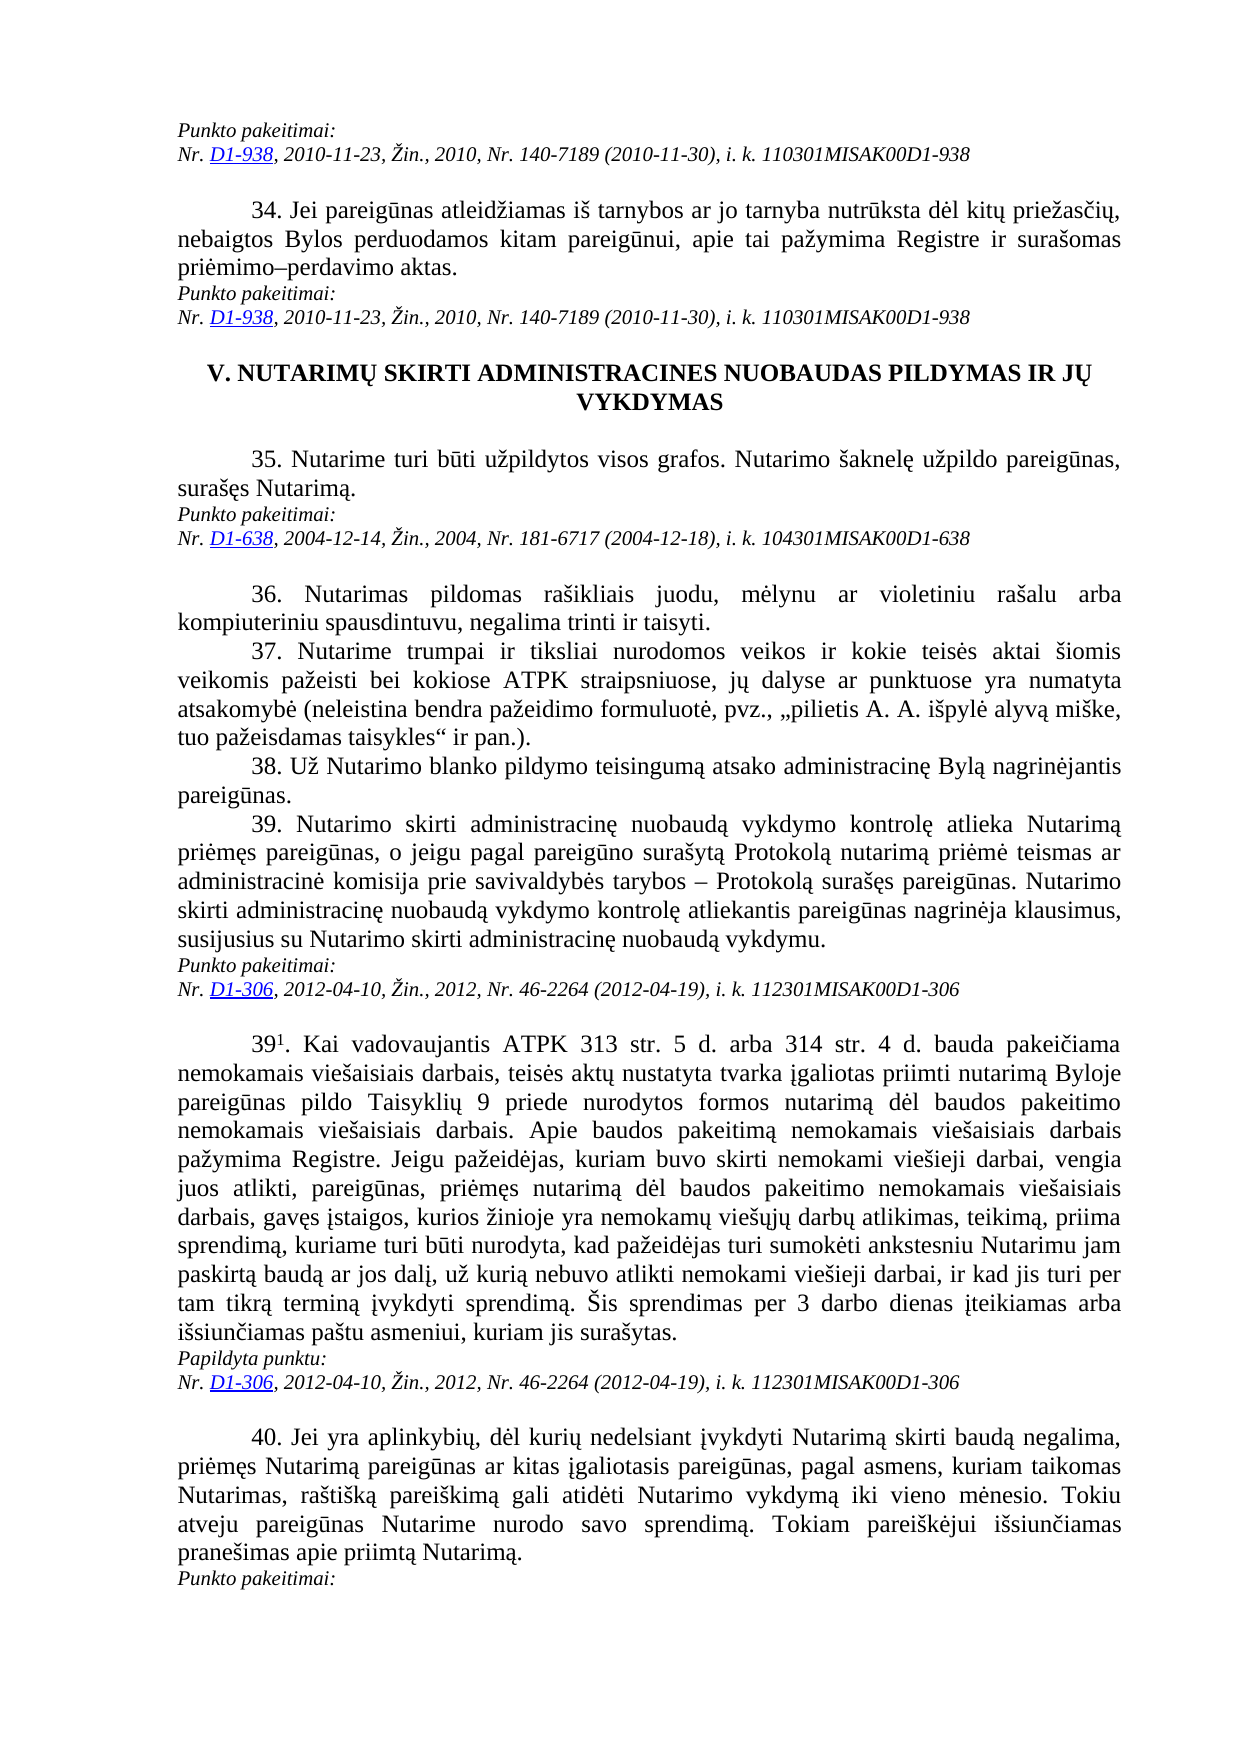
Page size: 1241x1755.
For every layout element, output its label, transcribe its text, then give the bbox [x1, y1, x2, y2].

text Punkto pakeitimai: [177, 281, 1122, 305]
text Papildyta punktu: [177, 1346, 1122, 1370]
text 38. Už Nutarimo blanko pildymo teisingumą atsako administracinę Bylą nagrinėjantis pareigūnas. [177, 751, 1122, 809]
text 35. Nutarime turi būti užpildytos visos grafos. Nutarimo šaknelę užpildo pareigūnas, surašęs Nutarimą. [177, 444, 1122, 502]
text 37. Nutarime trumpai ir tiksliai nurodomos veikos ir kokie teisės aktai šiomis veikomis pažeisti bei kokiose ATPK straipsniuose, jų dalyse ar punktuose yra numatyta atsakomybė (neleistina bendra pažeidimo formuluotė, pvz., „pilietis A. A. išpylė alyvą miške, tuo pažeisdamas taisykles“ ir pan.). [177, 636, 1122, 751]
text Nr. D1-938, 2010-11-23, Žin., 2010, Nr. 140-7189 (2010-11-30), i. k. 110301MISAK00D1-938 [177, 142, 1122, 166]
text Punkto pakeitimai: [177, 952, 1122, 977]
text V. NUTARIMŲ SKIRTI ADMINISTRACINES NUOBAUDAS PILDYMAS IR JŲ VYKDYMAS [177, 358, 1122, 416]
text Nr. D1-938, 2010-11-23, Žin., 2010, Nr. 140-7189 (2010-11-30), i. k. 110301MISAK00D1-938 [177, 305, 1122, 329]
text Punkto pakeitimai: [177, 118, 1122, 142]
text 36. Nutarimas pildomas rašikliais juodu, mėlynu ar violetiniu rašalu arba kompiuteriniu spausdintuvu, negalima trinti ir taisyti. [177, 579, 1122, 636]
text Punkto pakeitimai: [177, 1566, 1122, 1590]
text 40. Jei yra aplinkybių, dėl kurių nedelsiant įvykdyti Nutarimą skirti baudą negalima, priėmęs Nutarimą pareigūnas ar kitas įgaliotasis pareigūnas, pagal asmens, kuriam taikomas Nutarimas, raštišką pareiškimą gali atidėti Nutarimo vykdymą iki vieno mėnesio. Tokiu atveju pareigūnas Nutarime nurodo savo sprendimą. Tokiam pareiškėjui išsiunčiamas pranešimas apie priimtą Nutarimą. [177, 1422, 1122, 1566]
text 34. Jei pareigūnas atleidžiamas iš tarnybos ar jo tarnyba nutrūksta dėl kitų priežasčių, nebaigtos Bylos perduodamos kitam pareigūnui, apie tai pažymima Registre ir surašomas priėmimo–perdavimo aktas. [177, 195, 1122, 281]
text Nr. D1-638, 2004-12-14, Žin., 2004, Nr. 181-6717 (2004-12-18), i. k. 104301MISAK00D1-638 [177, 526, 1122, 550]
text 39. Nutarimo skirti administracinę nuobaudą vykdymo kontrolę atlieka Nutarimą priėmęs pareigūnas, o jeigu pagal pareigūno surašytą Protokolą nutarimą priėmė teismas ar administracinė komisija prie savivaldybės tarybos – Protokolą surašęs pareigūnas. Nutarimo skirti administracinę nuobaudą vykdymo kontrolę atliekantis pareigūnas nagrinėja klausimus, susijusius su Nutarimo skirti administracinę nuobaudą vykdymu. [177, 809, 1122, 952]
text 391. Kai vadovaujantis ATPK 313 str. 5 d. arba 314 str. 4 d. bauda pakeičiama nemokamais viešaisiais darbais, teisės aktų nustatyta tvarka įgaliotas priimti nutarimą Byloje pareigūnas pildo Taisyklių 9 priede nurodytos formos nutarimą dėl baudos pakeitimo nemokamais viešaisiais darbais. Apie baudos pakeitimą nemokamais viešaisiais darbais pažymima Registre. Jeigu pažeidėjas, kuriam buvo skirti nemokami viešieji darbai, vengia juos atlikti, pareigūnas, priėmęs nutarimą dėl baudos pakeitimo nemokamais viešaisiais darbais, gavęs įstaigos, kurios žinioje yra nemokamų viešųjų darbų atlikimas, teikimą, priima sprendimą, kuriame turi būti nurodyta, kad pažeidėjas turi sumokėti ankstesniu Nutarimu jam paskirtą baudą ar jos dalį, už kurią nebuvo atlikti nemokami viešieji darbai, ir kad jis turi per tam tikrą terminą įvykdyti sprendimą. Šis sprendimas per 3 darbo dienas įteikiamas arba išsiunčiamas paštu asmeniui, kuriam jis surašytas. [177, 1029, 1122, 1346]
text Nr. D1-306, 2012-04-10, Žin., 2012, Nr. 46-2264 (2012-04-19), i. k. 112301MISAK00D1-306 [177, 1370, 1122, 1394]
text Nr. D1-306, 2012-04-10, Žin., 2012, Nr. 46-2264 (2012-04-19), i. k. 112301MISAK00D1-306 [177, 977, 1122, 1001]
text Punkto pakeitimai: [177, 502, 1122, 526]
